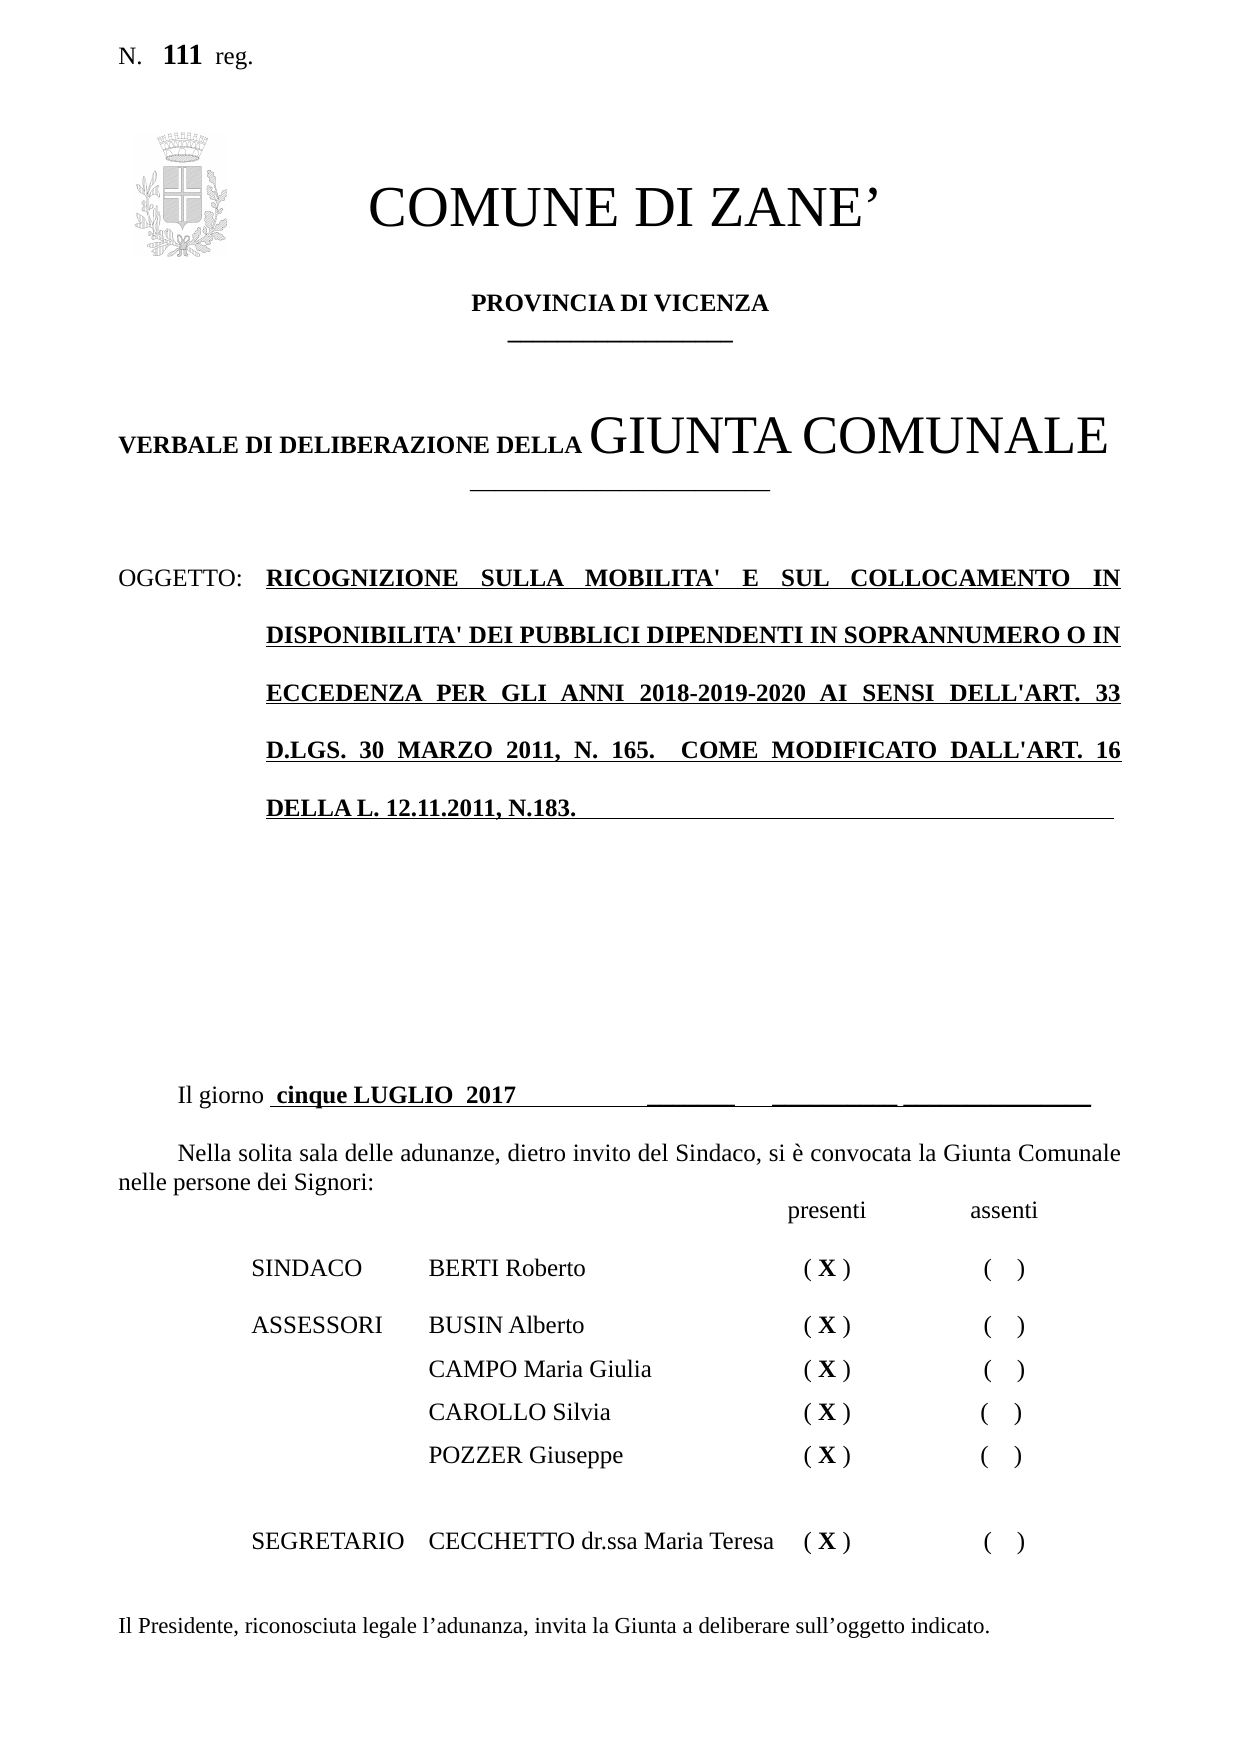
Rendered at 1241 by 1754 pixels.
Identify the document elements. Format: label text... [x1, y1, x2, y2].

text VERBALE DI DELIBERAZIONE DELLA GIUNTA COMUNALE [118, 403, 1122, 465]
text Il Presidente, riconosciuta legale l’adunanza, invita la Giunta a deliberare sull’oggetto indicato. [118, 1612, 1122, 1639]
text N. 111 reg. [118, 37, 1122, 71]
text Il giorno cinque LUGLIO 2017 _______ __________ _______________ [118, 1081, 1122, 1109]
text SINDACO BERTI Roberto ( X ) ( ) [118, 1253, 1122, 1282]
text CAMPO Maria Giulia ( X ) ( ) [118, 1354, 1122, 1382]
text POZZER Giuseppe ( X ) ( ) [118, 1440, 1122, 1469]
text CAROLLO Silvia ( X ) ( ) [118, 1397, 1122, 1426]
text __________________ [118, 316, 1122, 345]
text PROVINCIA DI VICENZA [118, 288, 1122, 316]
text COMUNE DI ZANE’ [118, 124, 1122, 288]
text OGGETTO: RICOGNIZIONE SULLA MOBILITA' E SUL COLLOCAMENTO IN DISPONIBILITA' DEI PUBBLICI DIPENDENTI IN SOPRANNUMERO O IN ECCEDENZA PER GLI ANNI 2018-2019-2020 AI SENSI DELL'ART. 33 D.LGS. 30 MARZO 2011, N. 165. COME MODIFICATO DALL'ART. 16 DELLA L. 12.11.2011, N.183. [118, 563, 1121, 822]
text Nella solita sala delle adunanze, dietro invito del Sindaco, si è convocata la Giunta Comunale nelle persone dei Signori: [118, 1138, 1122, 1196]
text presenti assenti [118, 1196, 1122, 1224]
text ________________________ [118, 465, 1122, 494]
text ASSESSORI BUSIN Alberto ( X ) ( ) [118, 1311, 1122, 1339]
text SEGRETARIO CECCHETTO dr.ssa Maria Teresa ( X ) ( ) [118, 1526, 1122, 1555]
